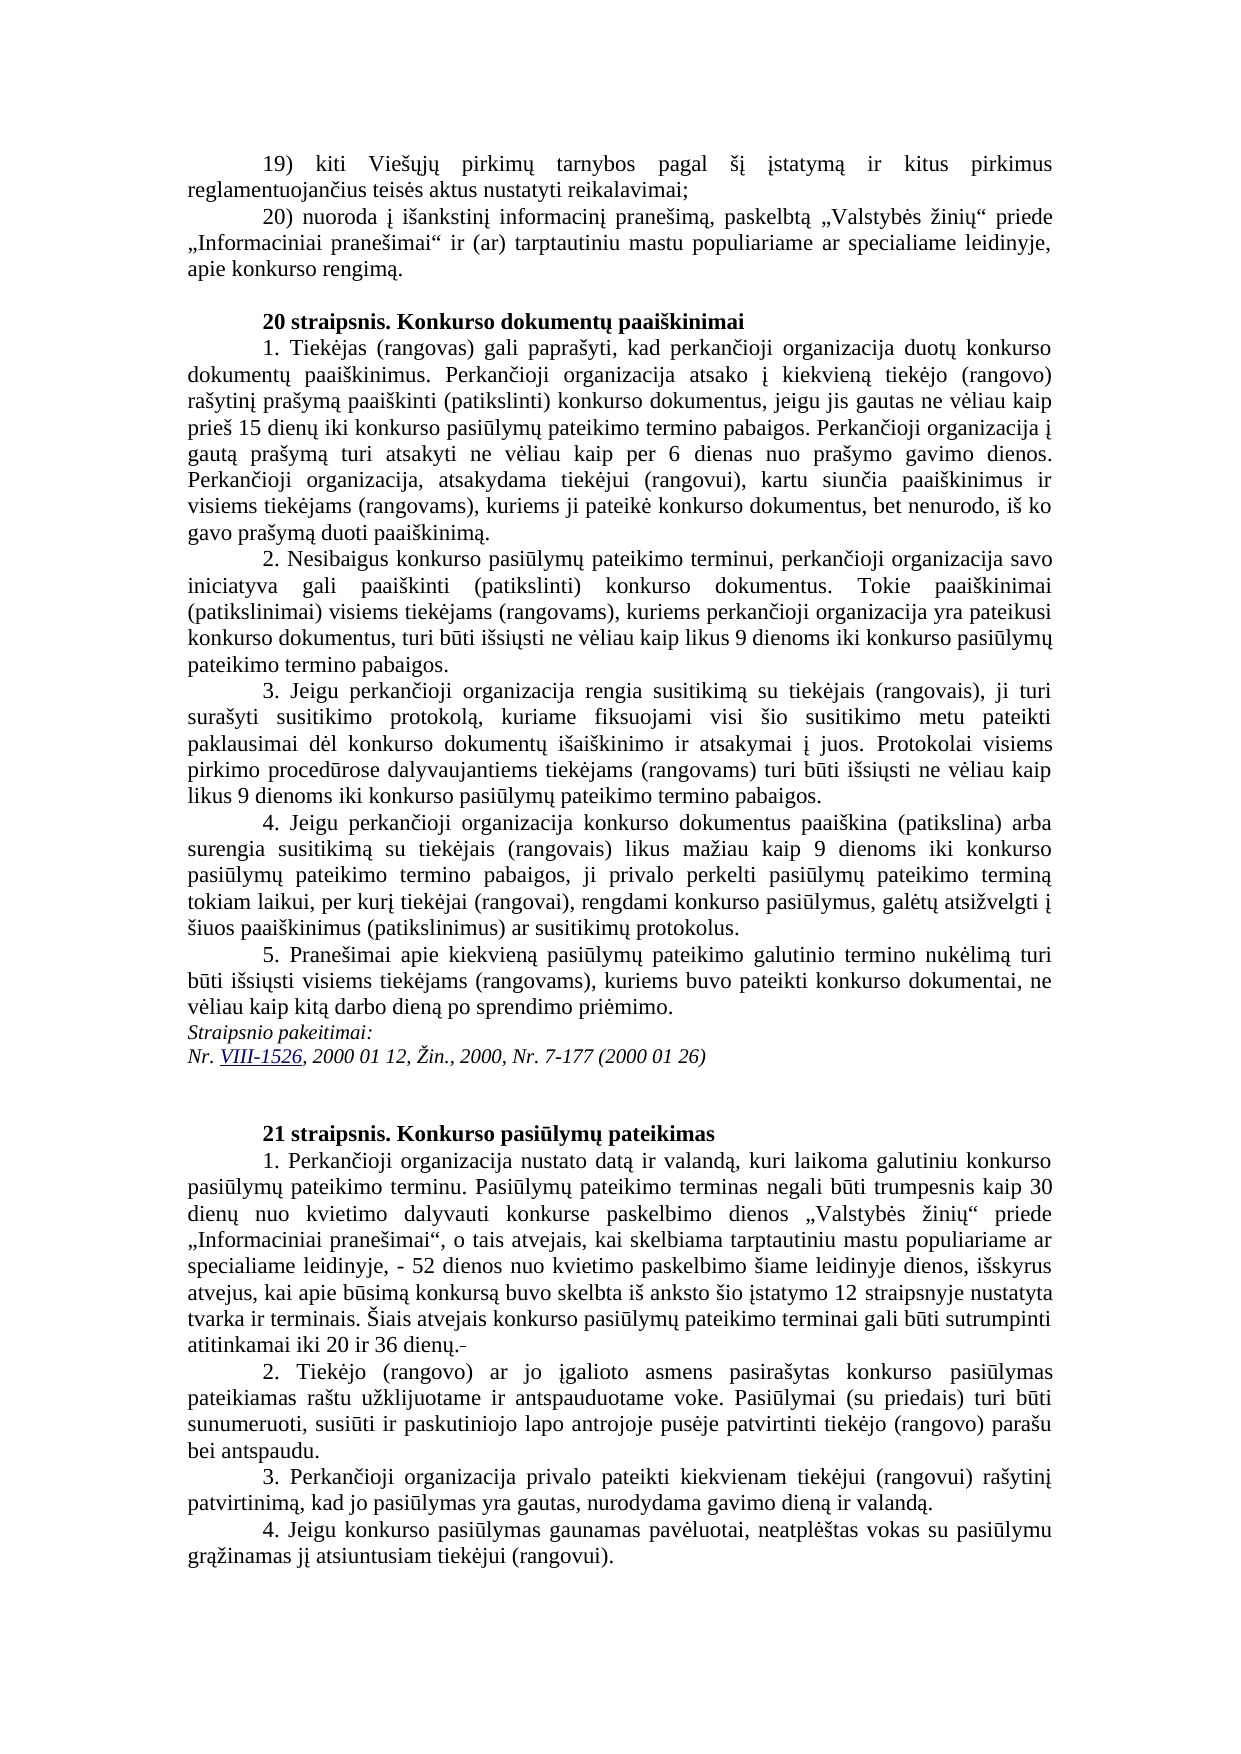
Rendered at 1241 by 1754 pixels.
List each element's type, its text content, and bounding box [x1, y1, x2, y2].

text 4. Jeigu perkančioji organizacija konkurso dokumentus paaiškina (patikslina) arba surengia susitikimą su tiekėjais (rangovais) likus mažiau kaip 9 dienoms iki konkurso pasiūlymų pateikimo termino pabaigos, ji privalo perkelti pasiūlymų pateikimo terminą tokiam laikui, per kurį tiekėjai (rangovai), rengdami konkurso pasiūlymus, galėtų atsižvelgti į šiuos paaiškinimus (patikslinimus) ar susitikimų protokolus. [187, 809, 1053, 941]
text 2. Tiekėjo (rangovo) ar jo įgalioto asmens pasirašytas konkurso pasiūlymas pateikiamas raštu užklijuotame ir antspauduotame voke. Pasiūlymai (su priedais) turi būti sunumeruoti, susiūti ir paskutiniojo lapo antrojoje pusėje patvirtinti tiekėjo (rangovo) parašu bei antspaudu. [187, 1358, 1053, 1463]
text Nr. VIII-1526, 2000 01 12, Žin., 2000, Nr. 7-177 (2000 01 26) [187, 1044, 1053, 1068]
text 19) kiti Viešųjų pirkimų tarnybos pagal šį įstatymą ir kitus pirkimus reglamentuojančius teisės aktus nustatyti reikalavimai; [187, 150, 1053, 203]
text Straipsnio pakeitimai: [187, 1020, 1053, 1044]
text 4. Jeigu konkurso pasiūlymas gaunamas pavėluotai, neatplėštas vokas su pasiūlymu grąžinamas jį atsiuntusiam tiekėjui (rangovui). [187, 1516, 1053, 1568]
text 5. Pranešimai apie kiekvieną pasiūlymų pateikimo galutinio termino nukėlimą turi būti išsiųsti visiems tiekėjams (rangovams), kuriems buvo pateikti konkurso dokumentai, ne vėliau kaip kitą darbo dieną po sprendimo priėmimo. [187, 941, 1053, 1020]
text 3. Jeigu perkančioji organizacija rengia susitikimą su tiekėjais (rangovais), ji turi surašyti susitikimo protokolą, kuriame fiksuojami visi šio susitikimo metu pateikti paklausimai dėl konkurso dokumentų išaiškinimo ir atsakymai į juos. Protokolai visiems pirkimo procedūrose dalyvaujantiems tiekėjams (rangovams) turi būti išsiųsti ne vėliau kaip likus 9 dienoms iki konkurso pasiūlymų pateikimo termino pabaigos. [187, 677, 1053, 809]
text 21 straipsnis. Konkurso pasiūlymų pateikimas [187, 1121, 1053, 1147]
text 20) nuoroda į išankstinį informacinį pranešimą, paskelbtą „Valstybės žinių“ priede „Informaciniai pranešimai“ ir (ar) tarptautiniu mastu populiariame ar specialiame leidinyje, apie konkurso rengimą. [187, 203, 1053, 282]
text 1. Perkančioji organizacija nustato datą ir valandą, kuri laikoma galutiniu konkurso pasiūlymų pateikimo terminu. Pasiūlymų pateikimo terminas negali būti trumpesnis kaip 30 dienų nuo kvietimo dalyvauti konkurse paskelbimo dienos „Valstybės žinių“ priede „Informaciniai pranešimai“, o tais atvejais, kai skelbiama tarptautiniu mastu populiariame ar specialiame leidinyje, - 52 dienos nuo kvietimo paskelbimo šiame leidinyje dienos, išskyrus atvejus, kai apie būsimą konkursą buvo skelbta iš anksto šio įstatymo 12 straipsnyje nustatyta tvarka ir terminais. Šiais atvejais konkurso pasiūlymų pateikimo terminai gali būti sutrumpinti atitinkamai iki 20 ir 36 dienų. [187, 1147, 1053, 1358]
text 1. Tiekėjas (rangovas) gali paprašyti, kad perkančioji organizacija duotų konkurso dokumentų paaiškinimus. Perkančioji organizacija atsako į kiekvieną tiekėjo (rangovo) rašytinį prašymą paaiškinti (patikslinti) konkurso dokumentus, jeigu jis gautas ne vėliau kaip prieš 15 dienų iki konkurso pasiūlymų pateikimo termino pabaigos. Perkančioji organizacija į gautą prašymą turi atsakyti ne vėliau kaip per 6 dienas nuo prašymo gavimo dienos. Perkančioji organizacija, atsakydama tiekėjui (rangovui), kartu siunčia paaiškinimus ir visiems tiekėjams (rangovams), kuriems ji pateikė konkurso dokumentus, bet nenurodo, iš ko gavo prašymą duoti paaiškinimą. [187, 334, 1053, 545]
text 3. Perkančioji organizacija privalo pateikti kiekvienam tiekėjui (rangovui) rašytinį patvirtinimą, kad jo pasiūlymas yra gautas, nurodydama gavimo dieną ir valandą. [187, 1463, 1053, 1516]
text 2. Nesibaigus konkurso pasiūlymų pateikimo terminui, perkančioji organizacija savo iniciatyva gali paaiškinti (patikslinti) konkurso dokumentus. Tokie paaiškinimai (patikslinimai) visiems tiekėjams (rangovams), kuriems perkančioji organizacija yra pateikusi konkurso dokumentus, turi būti išsiųsti ne vėliau kaip likus 9 dienoms iki konkurso pasiūlymų pateikimo termino pabaigos. [187, 545, 1053, 677]
text 20 straipsnis. Konkurso dokumentų paaiškinimai [187, 308, 1053, 334]
